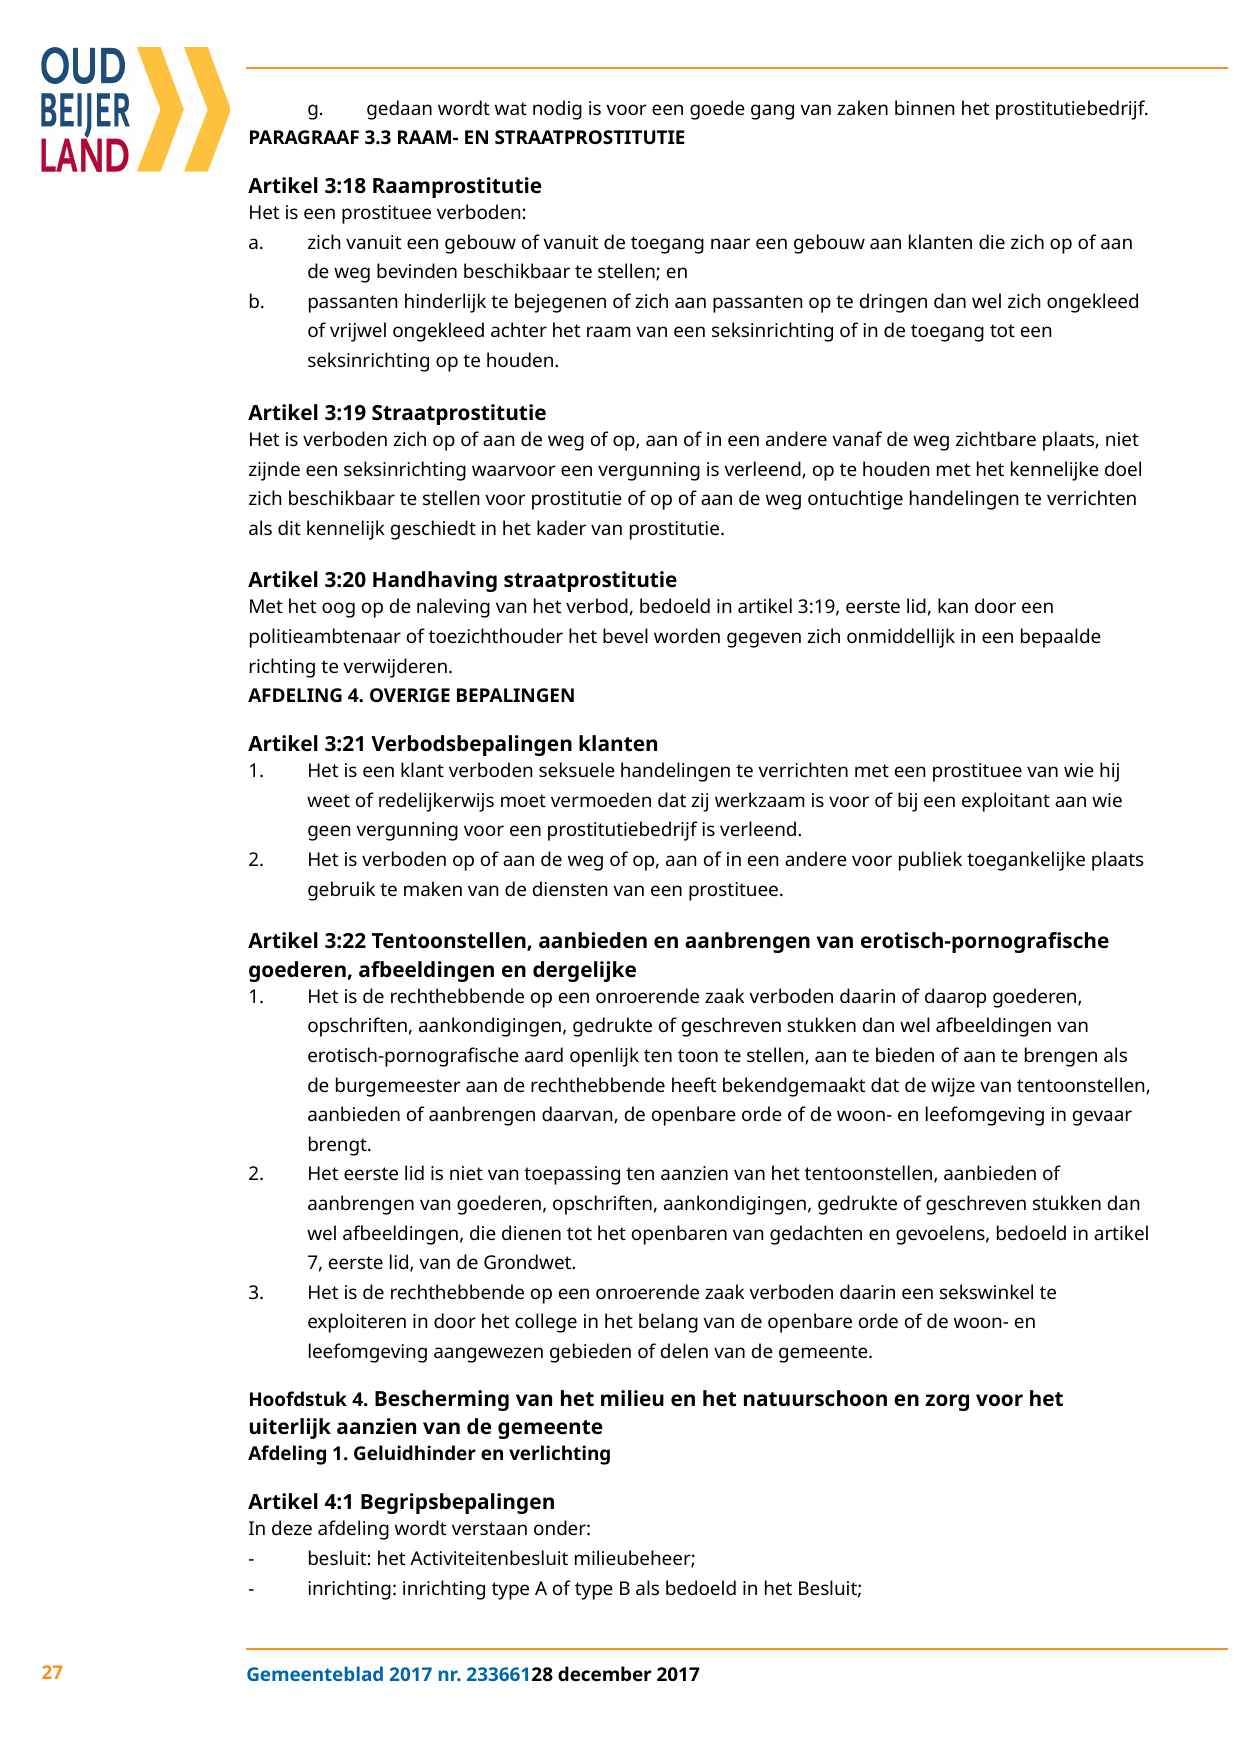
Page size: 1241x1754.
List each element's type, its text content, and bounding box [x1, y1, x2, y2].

text Hoofdstuk 4. Bescherming van het milieu en het natuurschoon en zorg voor het uiterlijk aanzien van de gemeente [248, 1384, 1152, 1441]
list zich vanuit een gebouw of vanuit de toegang naar een gebouw aan klanten die zich op of aan de weg bevinden beschikbaar te stellen; en [248, 229, 1152, 284]
text Artikel 3:18 Raamprostitutie [248, 171, 1152, 199]
list gedaan wordt wat nodig is voor een goede gang van zaken binnen het prostitutiebedrijf. [307, 95, 1152, 121]
text Artikel 3:20 Handhaving straatprostitutie [248, 565, 1152, 594]
text Het is een prostituee verboden: [248, 199, 1152, 225]
picture [41, 47, 231, 172]
text Afdeling 1. Geluidhinder en verlichting [248, 1441, 1152, 1466]
text Artikel 3:19 Straatprostitutie [248, 398, 1152, 426]
list Het is verboden op of aan de weg of op, aan of in een andere voor publiek toegankelijke plaats gebruik te maken van de diensten van een prostituee. [248, 846, 1152, 902]
text Artikel 3:22 Tentoonstellen, aanbieden en aanbrengen van erotisch-pornografische goederen, afbeeldingen en dergelijke [248, 926, 1152, 983]
list besluit: het Activiteitenbesluit milieubeheer; [248, 1545, 1152, 1571]
list Het is de rechthebbende op een onroerende zaak verboden daarin een sekswinkel te exploiteren in door het college in het belang van de openbare orde of de woon- en leefomgeving aangewezen gebieden of delen van de gemeente. [248, 1279, 1152, 1364]
list inrichting: inrichting type A of type B als bedoeld in het Besluit; [248, 1575, 1152, 1601]
text PARAGRAAF 3.3 RAAM- EN STRAATPROSTITUTIE [248, 124, 1152, 150]
list passanten hinderlijk te bejegenen of zich aan passanten op te dringen dan wel zich ongekleed of vrijwel ongekleed achter het raam van een seksinrichting of in de toegang tot een seksinrichting op te houden. [248, 288, 1152, 373]
text Het is verboden zich op of aan de weg of op, aan of in een andere vanaf de weg zichtbare plaats, niet zijnde een seksinrichting waarvoor een vergunning is verleend, op te houden met het kennelijke doel zich beschikbaar te stellen voor prostitutie of op of aan de weg ontuchtige handelingen te verrichten als dit kennelijk geschiedt in het kader van prostitutie. [248, 426, 1152, 541]
text AFDELING 4. OVERIGE BEPALINGEN [248, 682, 1152, 708]
list Het eerste lid is niet van toepassing ten aanzien van het tentoonstellen, aanbieden of aanbrengen van goederen, opschriften, aankondigingen, gedrukte of geschreven stukken dan wel afbeeldingen, die dienen tot het openbaren van gedachten en gevoelens, bedoeld in artikel 7, eerste lid, van de Grondwet. [248, 1161, 1152, 1275]
list Het is een klant verboden seksuele handelingen te verrichten met een prostituee van wie hij weet of redelijkerwijs moet vermoeden dat zij werkzaam is voor of bij een exploitant aan wie geen vergunning voor een prostitutiebedrijf is verleend. [248, 757, 1152, 842]
text Met het oog op de naleving van het verbod, bedoeld in artikel 3:19, eerste lid, kan door een politieambtenaar of toezichthouder het bevel worden gegeven zich onmiddellijk in een bepaalde richting te verwijderen. [248, 594, 1152, 679]
text In deze afdeling wordt verstaan onder: [248, 1516, 1152, 1541]
list Het is de rechthebbende op een onroerende zaak verboden daarin of daarop goederen, opschriften, aankondigingen, gedrukte of geschreven stukken dan wel afbeeldingen van erotisch-pornografische aard openlijk ten toon te stellen, aan te bieden of aan te brengen als de burgemeester aan de rechthebbende heeft bekendgemaakt dat de wijze van tentoonstellen, aanbieden of aanbrengen daarvan, de openbare orde of de woon- en leefomgeving in gevaar brengt. [248, 983, 1152, 1157]
text Artikel 3:21 Verbodsbepalingen klanten [248, 729, 1152, 757]
text Artikel 4:1 Begripsbepalingen [248, 1487, 1152, 1516]
